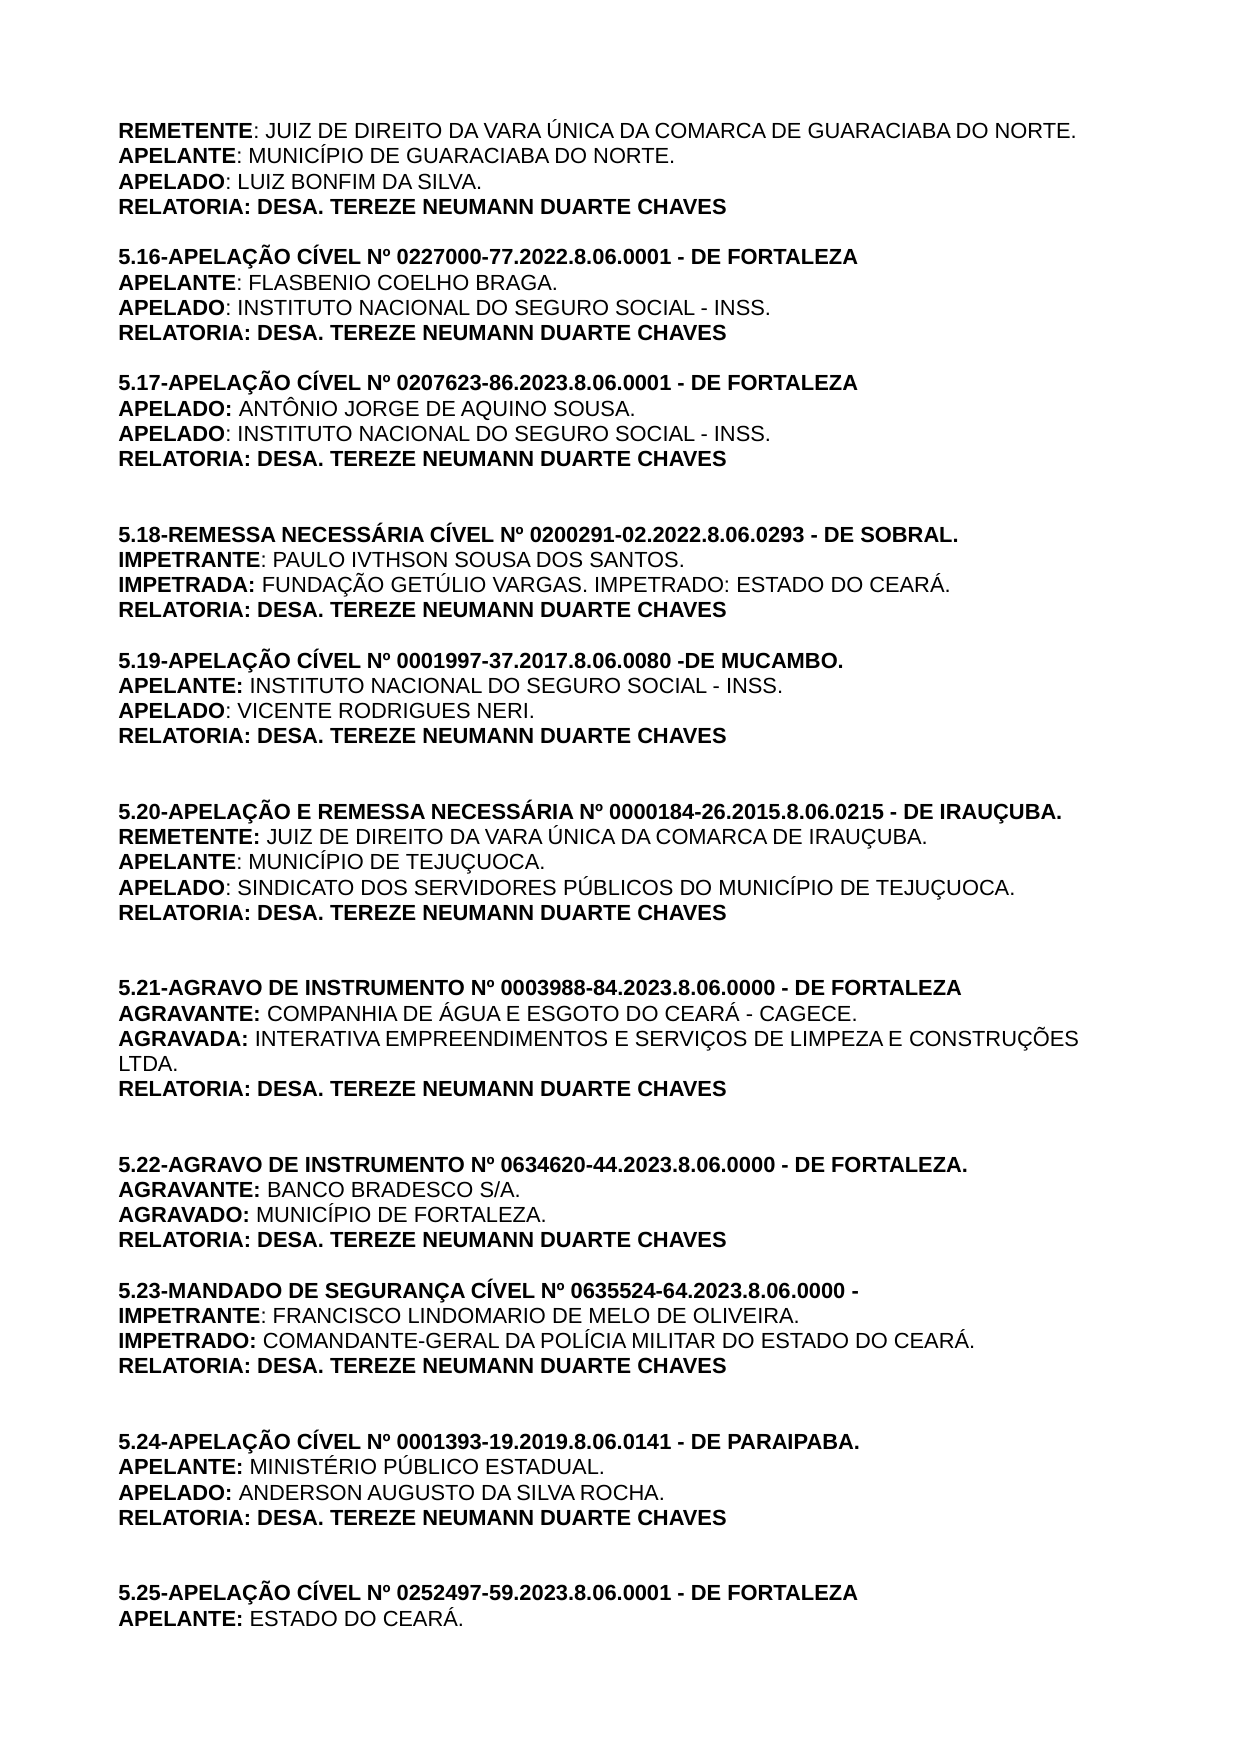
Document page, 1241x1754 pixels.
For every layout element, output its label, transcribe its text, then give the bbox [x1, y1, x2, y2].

text 5.21-AGRAVO DE INSTRUMENTO Nº 0003988-84.2023.8.06.0000 - DE FORTALEZA [118, 975, 1122, 1000]
text REMETENTE: JUIZ DE DIREITO DA VARA ÚNICA DA COMARCA DE IRAUÇUBA. [118, 824, 1122, 849]
text RELATORIA: DESA. TEREZE NEUMANN DUARTE CHAVES [118, 194, 1122, 219]
text APELADO: ANDERSON AUGUSTO DA SILVA ROCHA. [118, 1479, 1122, 1504]
text AGRAVADO: MUNICÍPIO DE FORTALEZA. [118, 1202, 1122, 1227]
text IMPETRADA: FUNDAÇÃO GETÚLIO VARGAS. IMPETRADO: ESTADO DO CEARÁ. [118, 572, 1122, 597]
text APELANTE: ESTADO DO CEARÁ. [118, 1605, 1122, 1631]
text RELATORIA: DESA. TEREZE NEUMANN DUARTE CHAVES [118, 1227, 1122, 1252]
text APELADO: LUIZ BONFIM DA SILVA. [118, 168, 1122, 194]
text 5.23-MANDADO DE SEGURANÇA CÍVEL Nº 0635524-64.2023.8.06.0000 - [118, 1278, 1122, 1303]
text APELADO: INSTITUTO NACIONAL DO SEGURO SOCIAL - INSS. [118, 421, 1122, 446]
text APELANTE: MUNICÍPIO DE TEJUÇUOCA. [118, 849, 1122, 874]
text 5.22-AGRAVO DE INSTRUMENTO Nº 0634620-44.2023.8.06.0000 - DE FORTALEZA. [118, 1152, 1122, 1177]
text 5.18-REMESSA NECESSÁRIA CÍVEL Nº 0200291-02.2022.8.06.0293 - DE SOBRAL. [118, 521, 1122, 547]
text RELATORIA: DESA. TEREZE NEUMANN DUARTE CHAVES [118, 446, 1122, 471]
text APELANTE: MINISTÉRIO PÚBLICO ESTADUAL. [118, 1454, 1122, 1479]
text 5.24-APELAÇÃO CÍVEL Nº 0001393-19.2019.8.06.0141 - DE PARAIPABA. [118, 1429, 1122, 1454]
text 5.20-APELAÇÃO E REMESSA NECESSÁRIA Nº 0000184-26.2015.8.06.0215 - DE IRAUÇUBA. [118, 799, 1122, 824]
text AGRAVANTE: COMPANHIA DE ÁGUA E ESGOTO DO CEARÁ - CAGECE. [118, 1000, 1122, 1026]
text 5.19-APELAÇÃO CÍVEL Nº 0001997-37.2017.8.06.0080 -DE MUCAMBO. [118, 647, 1122, 673]
text AGRAVADA: INTERATIVA EMPREENDIMENTOS E SERVIÇOS DE LIMPEZA E CONSTRUÇÕES LTDA. [118, 1026, 1122, 1076]
text IMPETRANTE: FRANCISCO LINDOMARIO DE MELO DE OLIVEIRA. [118, 1303, 1122, 1328]
text RELATORIA: DESA. TEREZE NEUMANN DUARTE CHAVES [118, 1504, 1122, 1530]
text IMPETRADO: COMANDANTE-GERAL DA POLÍCIA MILITAR DO ESTADO DO CEARÁ. [118, 1328, 1122, 1353]
text RELATORIA: DESA. TEREZE NEUMANN DUARTE CHAVES [118, 320, 1122, 345]
text APELADO: SINDICATO DOS SERVIDORES PÚBLICOS DO MUNICÍPIO DE TEJUÇUOCA. [118, 874, 1122, 899]
text APELADO: INSTITUTO NACIONAL DO SEGURO SOCIAL - INSS. [118, 294, 1122, 320]
text APELADO: VICENTE RODRIGUES NERI. [118, 698, 1122, 723]
text AGRAVANTE: BANCO BRADESCO S/A. [118, 1177, 1122, 1202]
text APELANTE: FLASBENIO COELHO BRAGA. [118, 269, 1122, 294]
text RELATORIA: DESA. TEREZE NEUMANN DUARTE CHAVES [118, 723, 1122, 748]
text IMPETRANTE: PAULO IVTHSON SOUSA DOS SANTOS. [118, 547, 1122, 572]
text APELANTE: MUNICÍPIO DE GUARACIABA DO NORTE. [118, 143, 1122, 168]
text APELANTE: INSTITUTO NACIONAL DO SEGURO SOCIAL - INSS. [118, 673, 1122, 698]
text RELATORIA: DESA. TEREZE NEUMANN DUARTE CHAVES [118, 597, 1122, 622]
text REMETENTE: JUIZ DE DIREITO DA VARA ÚNICA DA COMARCA DE GUARACIABA DO NORTE. [118, 118, 1122, 143]
text RELATORIA: DESA. TEREZE NEUMANN DUARTE CHAVES [118, 1353, 1122, 1378]
text 5.16-APELAÇÃO CÍVEL Nº 0227000-77.2022.8.06.0001 - DE FORTALEZA [118, 244, 1122, 269]
text 5.17-APELAÇÃO CÍVEL Nº 0207623-86.2023.8.06.0001 - DE FORTALEZA [118, 370, 1122, 395]
text APELADO: ANTÔNIO JORGE DE AQUINO SOUSA. [118, 395, 1122, 421]
text RELATORIA: DESA. TEREZE NEUMANN DUARTE CHAVES [118, 1076, 1122, 1101]
text RELATORIA: DESA. TEREZE NEUMANN DUARTE CHAVES [118, 899, 1122, 925]
text 5.25-APELAÇÃO CÍVEL Nº 0252497-59.2023.8.06.0001 - DE FORTALEZA [118, 1580, 1122, 1605]
